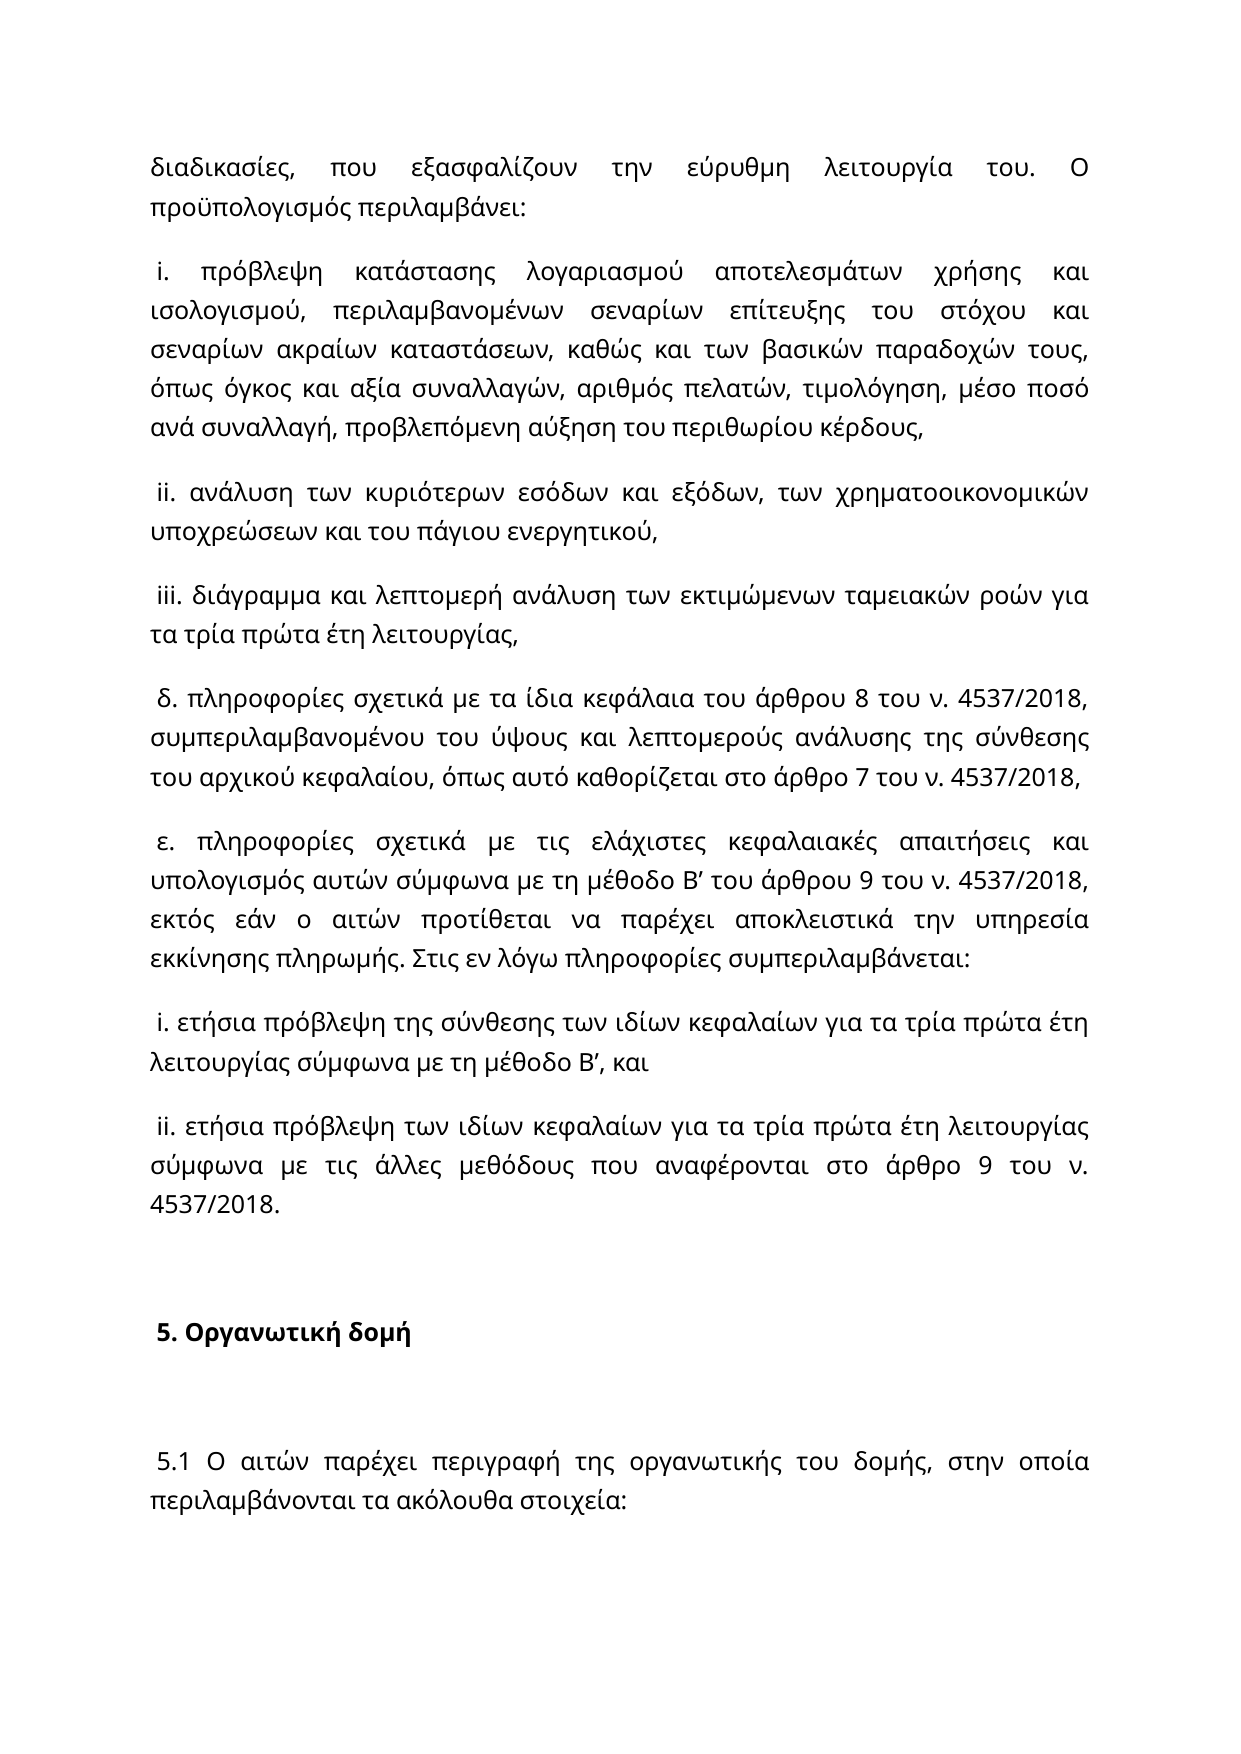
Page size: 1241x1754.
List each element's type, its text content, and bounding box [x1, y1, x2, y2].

text i. ετήσια πρόβλεψη της σύνθεσης των ιδίων κεφαλαίων για τα τρία πρώτα έτη λειτουργίας σύμφωνα με τη μέθοδο Β’, και [150, 1005, 1090, 1078]
text i. πρόβλεψη κατάστασης λογαριασμού αποτελεσμάτων χρήσης και ισολογισμού, περιλαμβανομένων σεναρίων επίτευξης του στόχου και σεναρίων ακραίων καταστάσεων, καθώς και των βασικών παραδοχών τους, όπως όγκος και αξία συναλλαγών, αριθμός πελατών, τιμολόγηση, μέσο ποσό ανά συναλλαγή, προβλεπόμενη αύξηση του περιθωρίου κέρδους, [150, 253, 1090, 444]
text 5. Οργανωτική δομή [150, 1315, 1090, 1349]
text 5.1 Ο αιτών παρέχει περιγραφή της οργανωτικής του δομής, στην οποία περιλαμβάνονται τα ακόλουθα στοιχεία: [150, 1443, 1090, 1517]
text δ. πληροφορίες σχετικά με τα ίδια κεφάλαια του άρθρου 8 του ν. 4537/2018, συμπεριλαμβανομένου του ύψους και λεπτομερούς ανάλυσης της σύνθεσης του αρχικού κεφαλαίου, όπως αυτό καθορίζεται στο άρθρο 7 του ν. 4537/2018, [150, 681, 1090, 793]
text ε. πληροφορίες σχετικά με τις ελάχιστες κεφαλαιακές απαιτήσεις και υπολογισμός αυτών σύμφωνα με τη μέθοδο Β’ του άρθρου 9 του ν. 4537/2018, εκτός εάν ο αιτών προτίθεται να παρέχει αποκλειστικά την υπηρεσία εκκίνησης πληρωμής. Στις εν λόγω πληροφορίες συμπεριλαμβάνεται: [150, 823, 1090, 975]
text ii. ετήσια πρόβλεψη των ιδίων κεφαλαίων για τα τρία πρώτα έτη λειτουργίας σύμφωνα με τις άλλες μεθόδους που αναφέρονται στο άρθρο 9 του ν. 4537/2018. [150, 1108, 1090, 1221]
text ii. ανάλυση των κυριότερων εσόδων και εξόδων, των χρηματοοικονομικών υποχρεώσεων και του πάγιου ενεργητικού, [150, 474, 1090, 547]
text iii. διάγραμμα και λεπτομερή ανάλυση των εκτιμώμενων ταμειακών ροών για τα τρία πρώτα έτη λειτουργίας, [150, 577, 1090, 651]
text διαδικασίες, που εξασφαλίζουν την εύρυθμη λειτουργία του. Ο προϋπολογισμός περιλαμβάνει: [150, 150, 1090, 223]
